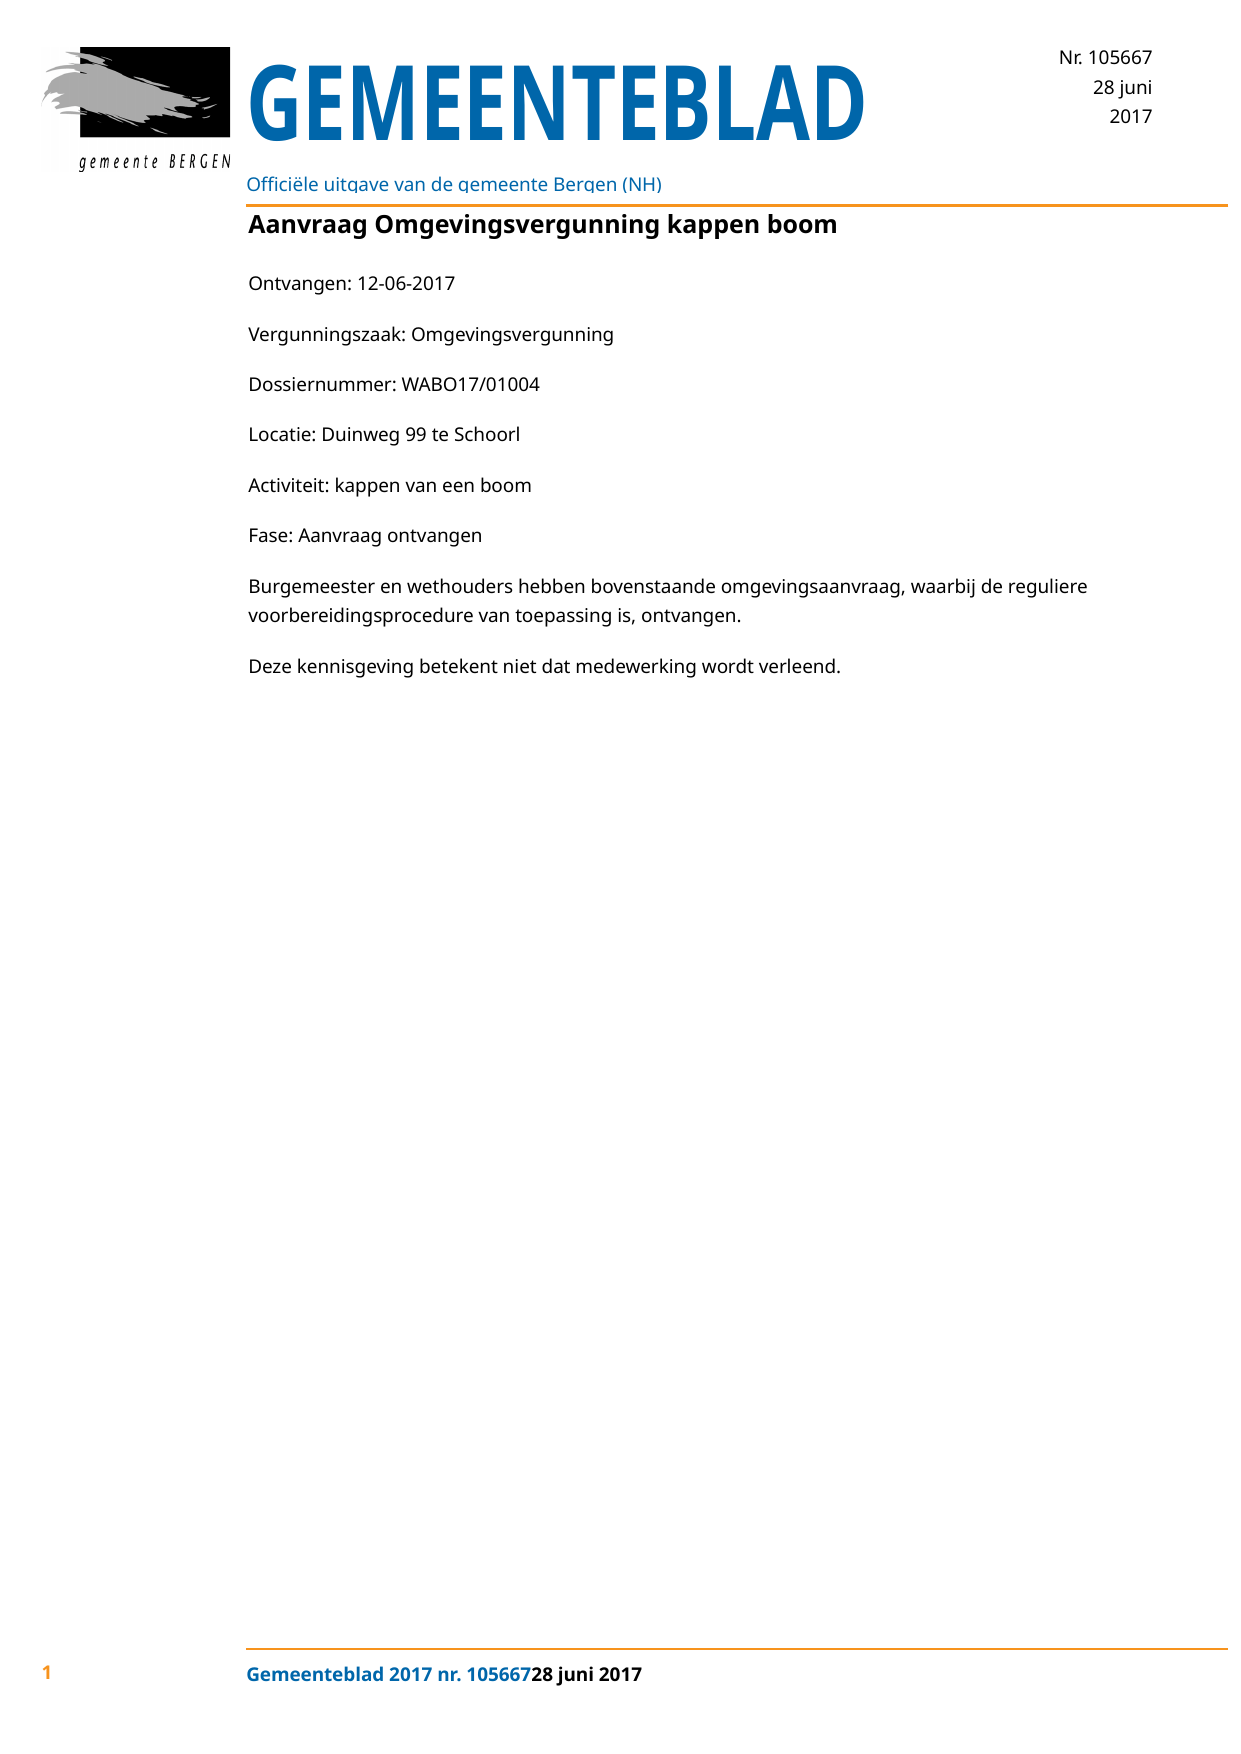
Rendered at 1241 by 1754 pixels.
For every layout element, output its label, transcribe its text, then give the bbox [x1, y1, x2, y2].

text Activiteit: kappen van een boom [248, 472, 1152, 498]
text Fase: Aanvraag ontvangen [248, 522, 1152, 548]
text Deze kennisgeving betekent niet dat medewerking wordt verleend. [248, 653, 1152, 678]
text Burgemeester en wethouders hebben bovenstaande omgevingsaanvraag, waarbij de reguliere voorbereidingsprocedure van toepassing is, ontvangen. [248, 573, 1152, 628]
text Dossiernummer: WABO17/01004 [248, 371, 1152, 397]
text Vergunningszaak: Omgevingsvergunning [248, 321, 1152, 346]
text Locatie: Duinweg 99 te Schoorl [248, 422, 1152, 447]
text Ontvangen: 12-06-2017 [248, 270, 1152, 296]
picture [41, 47, 231, 172]
text Aanvraag Omgevingsvergunning kappen boom [248, 207, 1152, 241]
